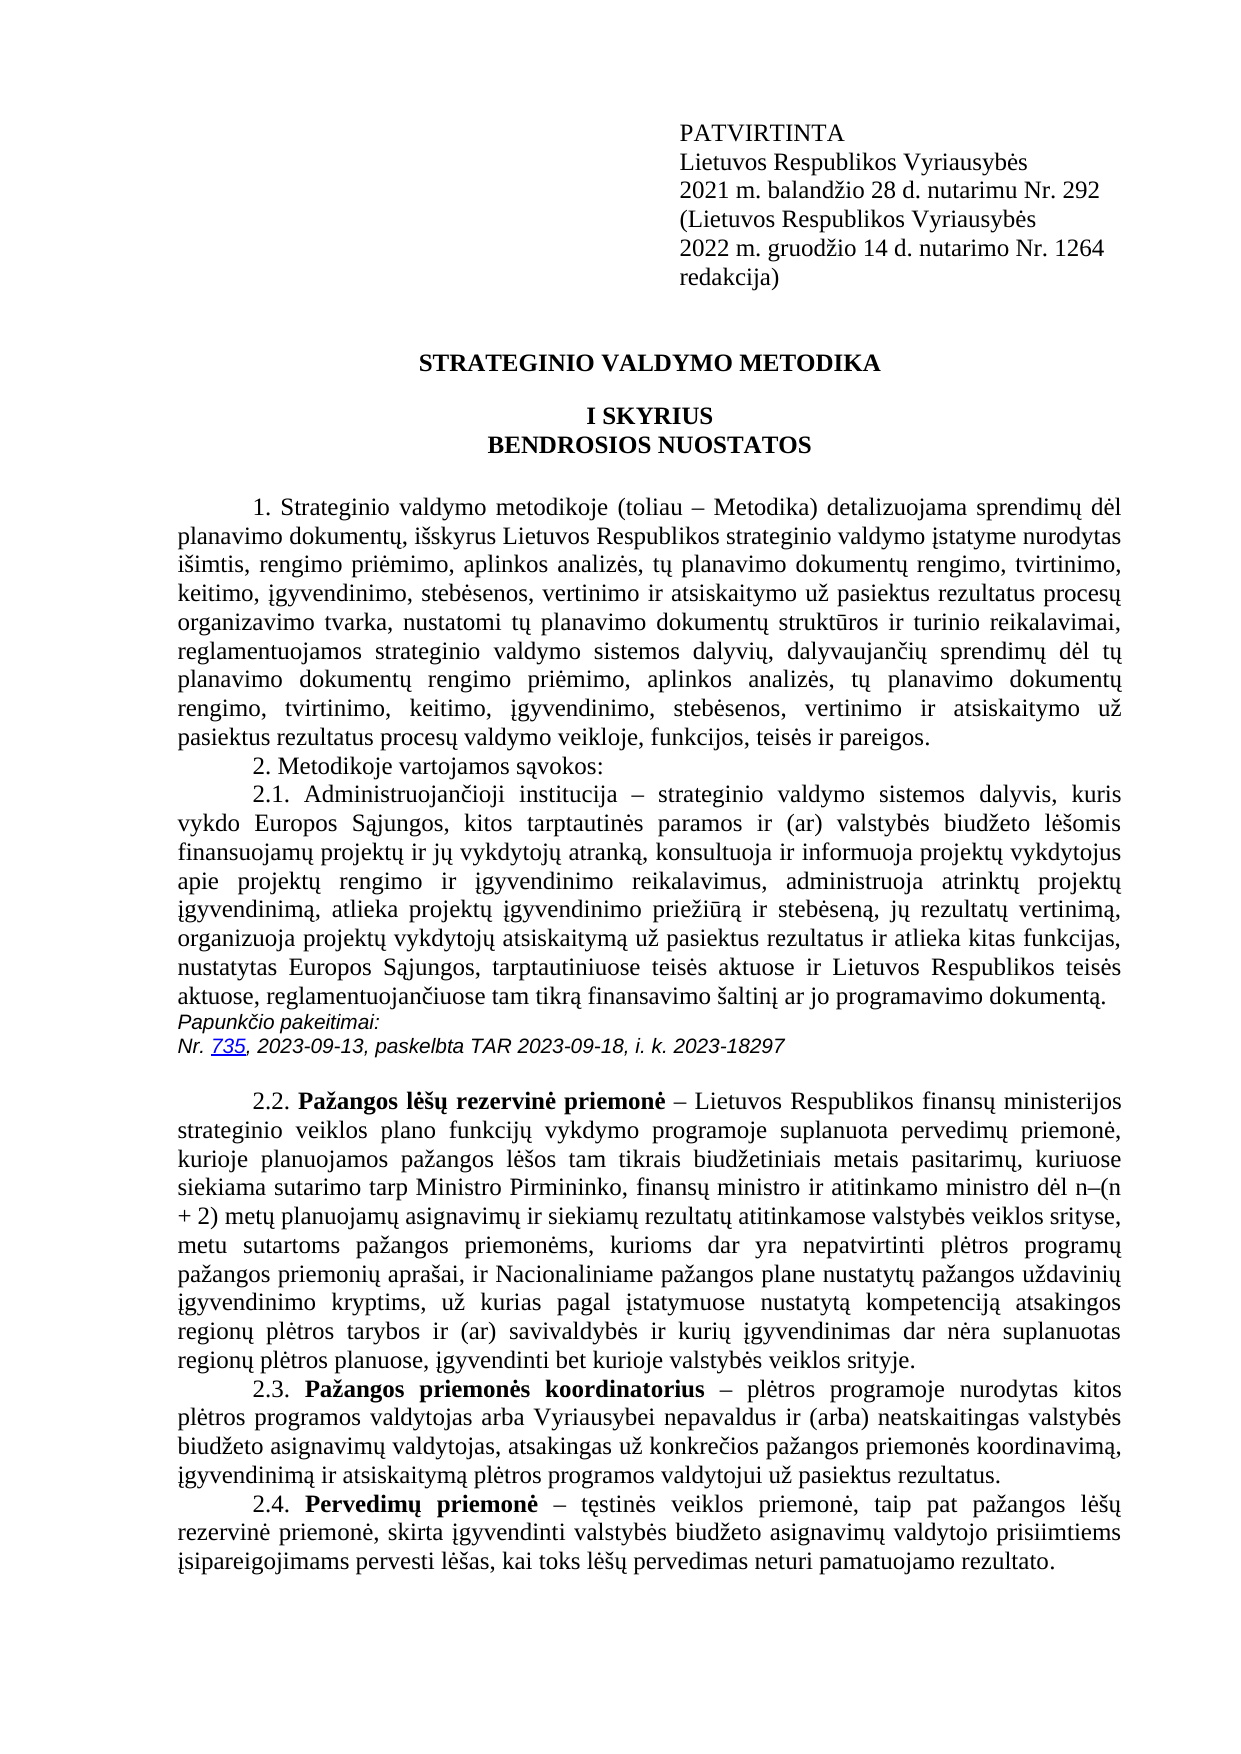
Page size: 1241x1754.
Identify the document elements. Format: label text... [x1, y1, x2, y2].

text redakcija) [679, 262, 1122, 291]
text STRATEGINIO VALDYMO METODIKA [177, 348, 1122, 377]
text 2.3. Pažangos priemonės koordinatorius – plėtros programoje nurodytas kitos plėtros programos valdytojas arba Vyriausybei nepavaldus ir (arba) neatskaitingas valstybės biudžeto asignavimų valdytojas, atsakingas už konkrečios pažangos priemonės koordinavimą, įgyvendinimą ir atsiskaitymą plėtros programos valdytojui už pasiektus rezultatus. [177, 1374, 1122, 1489]
text 2.4. Pervedimų priemonė – tęstinės veiklos priemonė, taip pat pažangos lėšų rezervinė priemonė, skirta įgyvendinti valstybės biudžeto asignavimų valdytojo prisiimtiems įsipareigojimams pervesti lėšas, kai toks lėšų pervedimas neturi pamatuojamo rezultato. [177, 1489, 1122, 1575]
text Papunkčio pakeitimai: [177, 1009, 1122, 1033]
text Nr. 735, 2023-09-13, paskelbta TAR 2023-09-18, i. k. 2023-18297 [177, 1033, 1122, 1057]
text PATVIRTINTA Lietuvos Respublikos Vyriausybės 2021 m. balandžio 28 d. nutarimu Nr. 292 [679, 118, 1122, 204]
text (Lietuvos Respublikos Vyriausybės 2022 m. gruodžio 14 d. nutarimo Nr. 1264 [679, 204, 1122, 262]
text I SKYRIUS [177, 401, 1122, 430]
text 2.2. Pažangos lėšų rezervinė priemonė – Lietuvos Respublikos finansų ministerijos strateginio veiklos plano funkcijų vykdymo programoje suplanuota pervedimų priemonė, kurioje planuojamos pažangos lėšos tam tikrais biudžetiniais metais pasitarimų, kuriuose siekiama sutarimo tarp Ministro Pirmininko, finansų ministro ir atitinkamo ministro dėl n–(n + 2) metų planuojamų asignavimų ir siekiamų rezultatų atitinkamose valstybės veiklos srityse, metu sutartoms pažangos priemonėms, kurioms dar yra nepatvirtinti plėtros programų pažangos priemonių aprašai, ir Nacionaliniame pažangos plane nustatytų pažangos uždavinių įgyvendinimo kryptims, už kurias pagal įstatymuose nustatytą kompetenciją atsakingos regionų plėtros tarybos ir (ar) savivaldybės ir kurių įgyvendinimas dar nėra suplanuotas regionų plėtros planuose, įgyvendinti bet kurioje valstybės veiklos srityje. [177, 1086, 1122, 1374]
text 1. Strateginio valdymo metodikoje (toliau – Metodika) detalizuojama sprendimų dėl planavimo dokumentų, išskyrus Lietuvos Respublikos strateginio valdymo įstatyme nurodytas išimtis, rengimo priėmimo, aplinkos analizės, tų planavimo dokumentų rengimo, tvirtinimo, keitimo, įgyvendinimo, stebėsenos, vertinimo ir atsiskaitymo už pasiektus rezultatus procesų organizavimo tvarka, nustatomi tų planavimo dokumentų struktūros ir turinio reikalavimai, reglamentuojamos strateginio valdymo sistemos dalyvių, dalyvaujančių sprendimų dėl tų planavimo dokumentų rengimo priėmimo, aplinkos analizės, tų planavimo dokumentų rengimo, tvirtinimo, keitimo, įgyvendinimo, stebėsenos, vertinimo ir atsiskaitymo už pasiektus rezultatus procesų valdymo veikloje, funkcijos, teisės ir pareigos. [177, 492, 1122, 751]
text 2. Metodikoje vartojamos sąvokos: [177, 751, 1122, 779]
text BENDROSIOS NUOSTATOS [177, 430, 1122, 458]
text 2.1. Administruojančioji institucija – strateginio valdymo sistemos dalyvis, kuris vykdo Europos Sąjungos, kitos tarptautinės paramos ir (ar) valstybės biudžeto lėšomis finansuojamų projektų ir jų vykdytojų atranką, konsultuoja ir informuoja projektų vykdytojus apie projektų rengimo ir įgyvendinimo reikalavimus, administruoja atrinktų projektų įgyvendinimą, atlieka projektų įgyvendinimo priežiūrą ir stebėseną, jų rezultatų vertinimą, organizuoja projektų vykdytojų atsiskaitymą už pasiektus rezultatus ir atlieka kitas funkcijas, nustatytas Europos Sąjungos, tarptautiniuose teisės aktuose ir Lietuvos Respublikos teisės aktuose, reglamentuojančiuose tam tikrą finansavimo šaltinį ar jo programavimo dokumentą. [177, 779, 1122, 1009]
